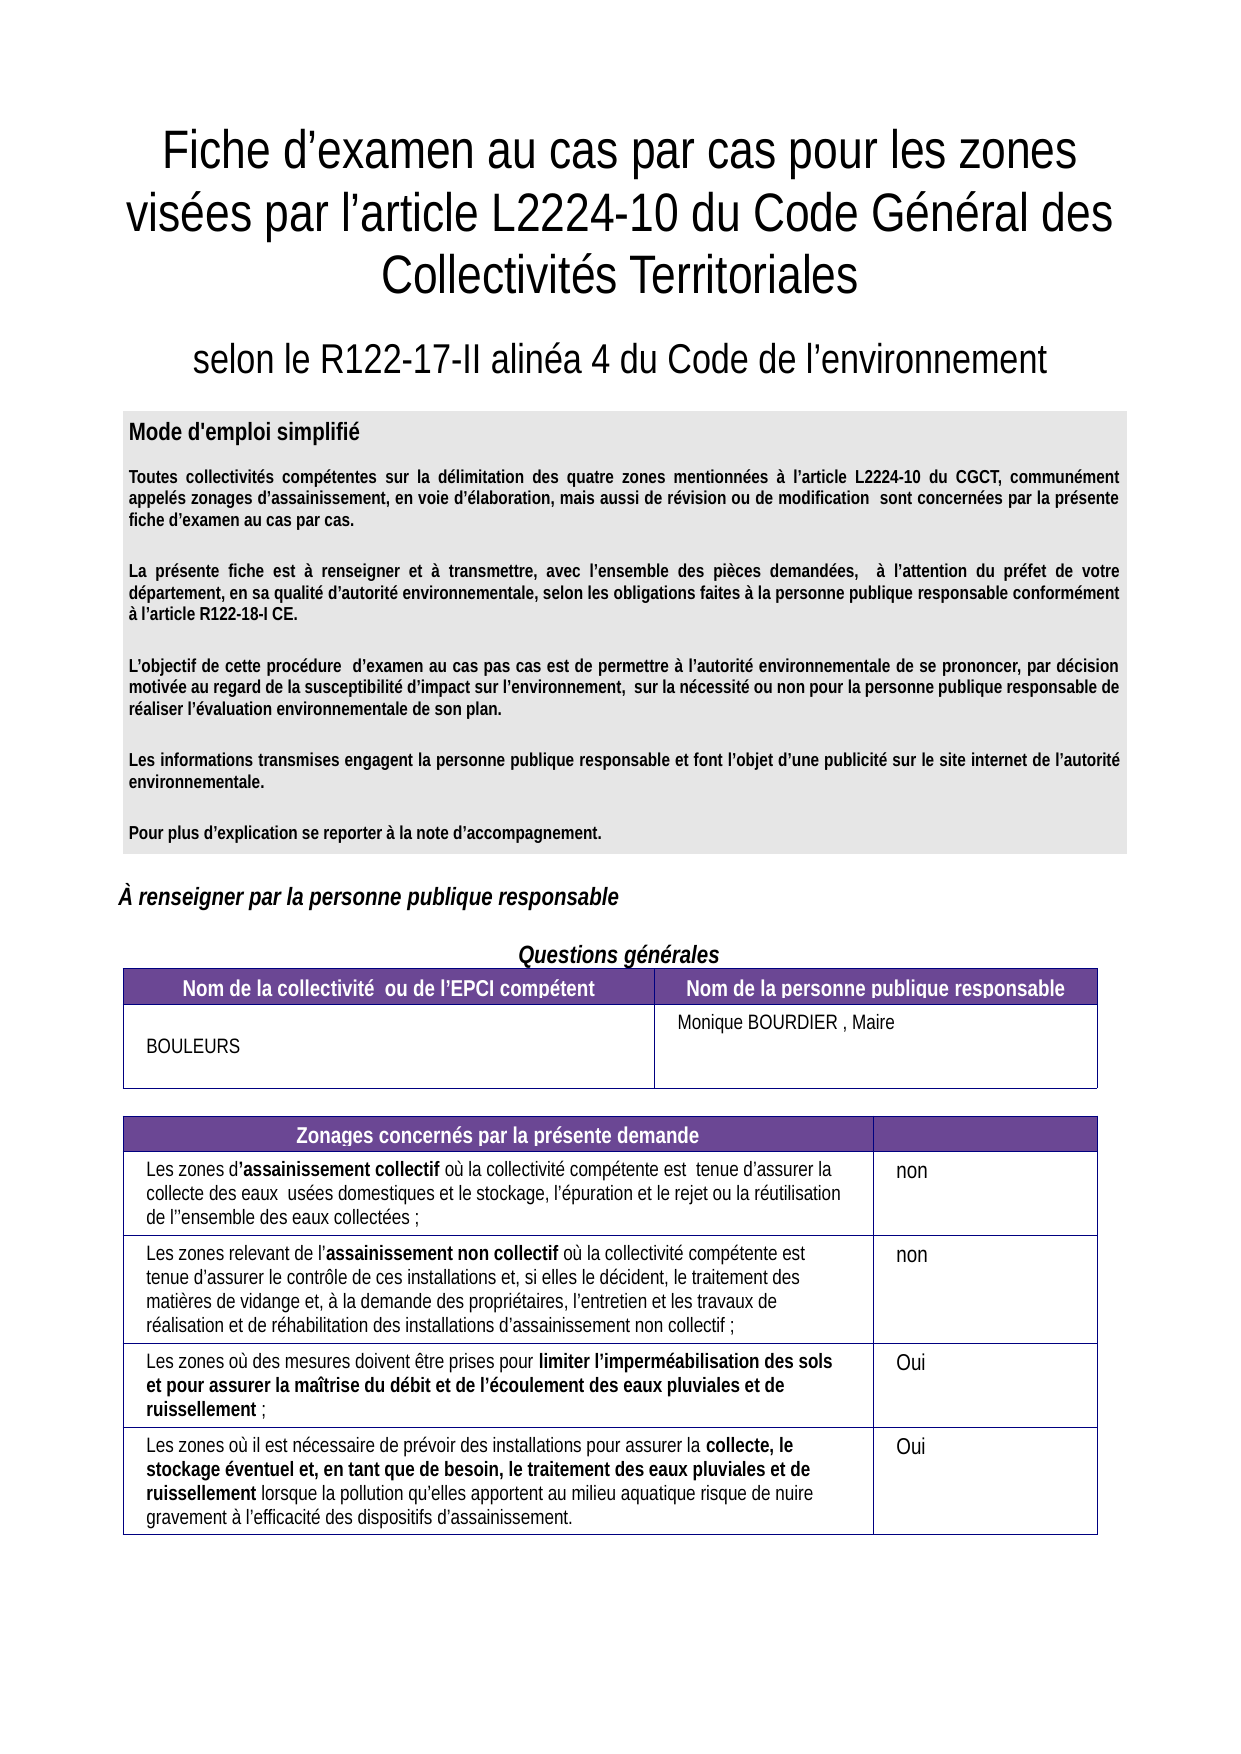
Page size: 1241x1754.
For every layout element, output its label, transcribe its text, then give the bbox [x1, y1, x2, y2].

text Questions générales [118, 940, 1122, 968]
table_header Mode d'emploi simplifié [123, 411, 1127, 460]
text À renseigner par la personne publique responsable [118, 882, 1122, 911]
table_cell non [874, 1236, 1097, 1343]
table_header [874, 1117, 1097, 1151]
table_header Nom de la collectivité ou de l’EPCI compétent [124, 969, 654, 1004]
table_cell BOULEURS [124, 1005, 654, 1088]
table_cell Les zones où des mesures doivent être prises pour limiter l’imperméabilisation des sols et pour assurer la maîtrise du débit et de l’écoulement des eaux pluviales et de ruissellement ; [124, 1344, 873, 1427]
text Fiche d’examen au cas par cas pour les zones visées par l’article L2224-10 du Code Général des Collectivités Territoriales [118, 118, 1122, 305]
table_cell Les zones relevant de l’assainissement non collectif où la collectivité compétente est tenue d’assurer le contrôle de ces installations et, si elles le décident, le traitement des matières de vidange et, à la demande des propriétaires, l’entretien et les travaux de réalisation et de réhabilitation des installations d’assainissement non collectif ; [124, 1236, 873, 1343]
table_header Zonages concernés par la présente demande [124, 1117, 873, 1151]
table_cell non [874, 1152, 1097, 1235]
table_cell Toutes collectivités compétentes sur la délimitation des quatre zones mentionnées à l’article L2224-10 du CGCT, communément appelés zonages d’assainissement, en voie d’élaboration, mais aussi de révision ou de modification sont concernées par la présente fiche d’examen au cas par cas. La présente fiche est à renseigner et à transmettre, avec l’ensemble des pièces demandées, à l’attention du préfet de votre département, en sa qualité d’autorité environnementale, selon les obligations faites à la personne publique responsable conformément à l’article R122-18-I CE. L’objectif de cette procédure d’examen au cas pas cas est de permettre à l’autorité environnementale de se prononcer, par décision motivée au regard de la susceptibilité d’impact sur l’environnement, sur la nécessité ou non pour la personne publique responsable de réaliser l’évaluation environnementale de son plan. Les informations transmises engagent la personne publique responsable et font l’objet d’une publicité sur le site internet de l’autorité environnementale. Pour plus d’explication se reporter à la note d’accompagnement. [123, 460, 1127, 854]
table_cell Oui [874, 1428, 1097, 1534]
table_cell Les zones d’assainissement collectif où la collectivité compétente est tenue d’assurer la collecte des eaux usées domestiques et le stockage, l’épuration et le rejet ou la réutilisation de l’’ensemble des eaux collectées ; [124, 1152, 873, 1235]
text selon le R122-17-II alinéa 4 du Code de l’environnement [118, 334, 1122, 382]
table_cell Oui [874, 1344, 1097, 1427]
table_cell Les zones où il est nécessaire de prévoir des installations pour assurer la collecte, le stockage éventuel et, en tant que de besoin, le traitement des eaux pluviales et de ruissellement lorsque la pollution qu’elles apportent au milieu aquatique risque de nuire gravement à l’efficacité des dispositifs d’assainissement. [124, 1428, 873, 1534]
table_cell Monique BOURDIER , Maire [655, 1005, 1097, 1088]
table_header Nom de la personne publique responsable [655, 969, 1097, 1004]
